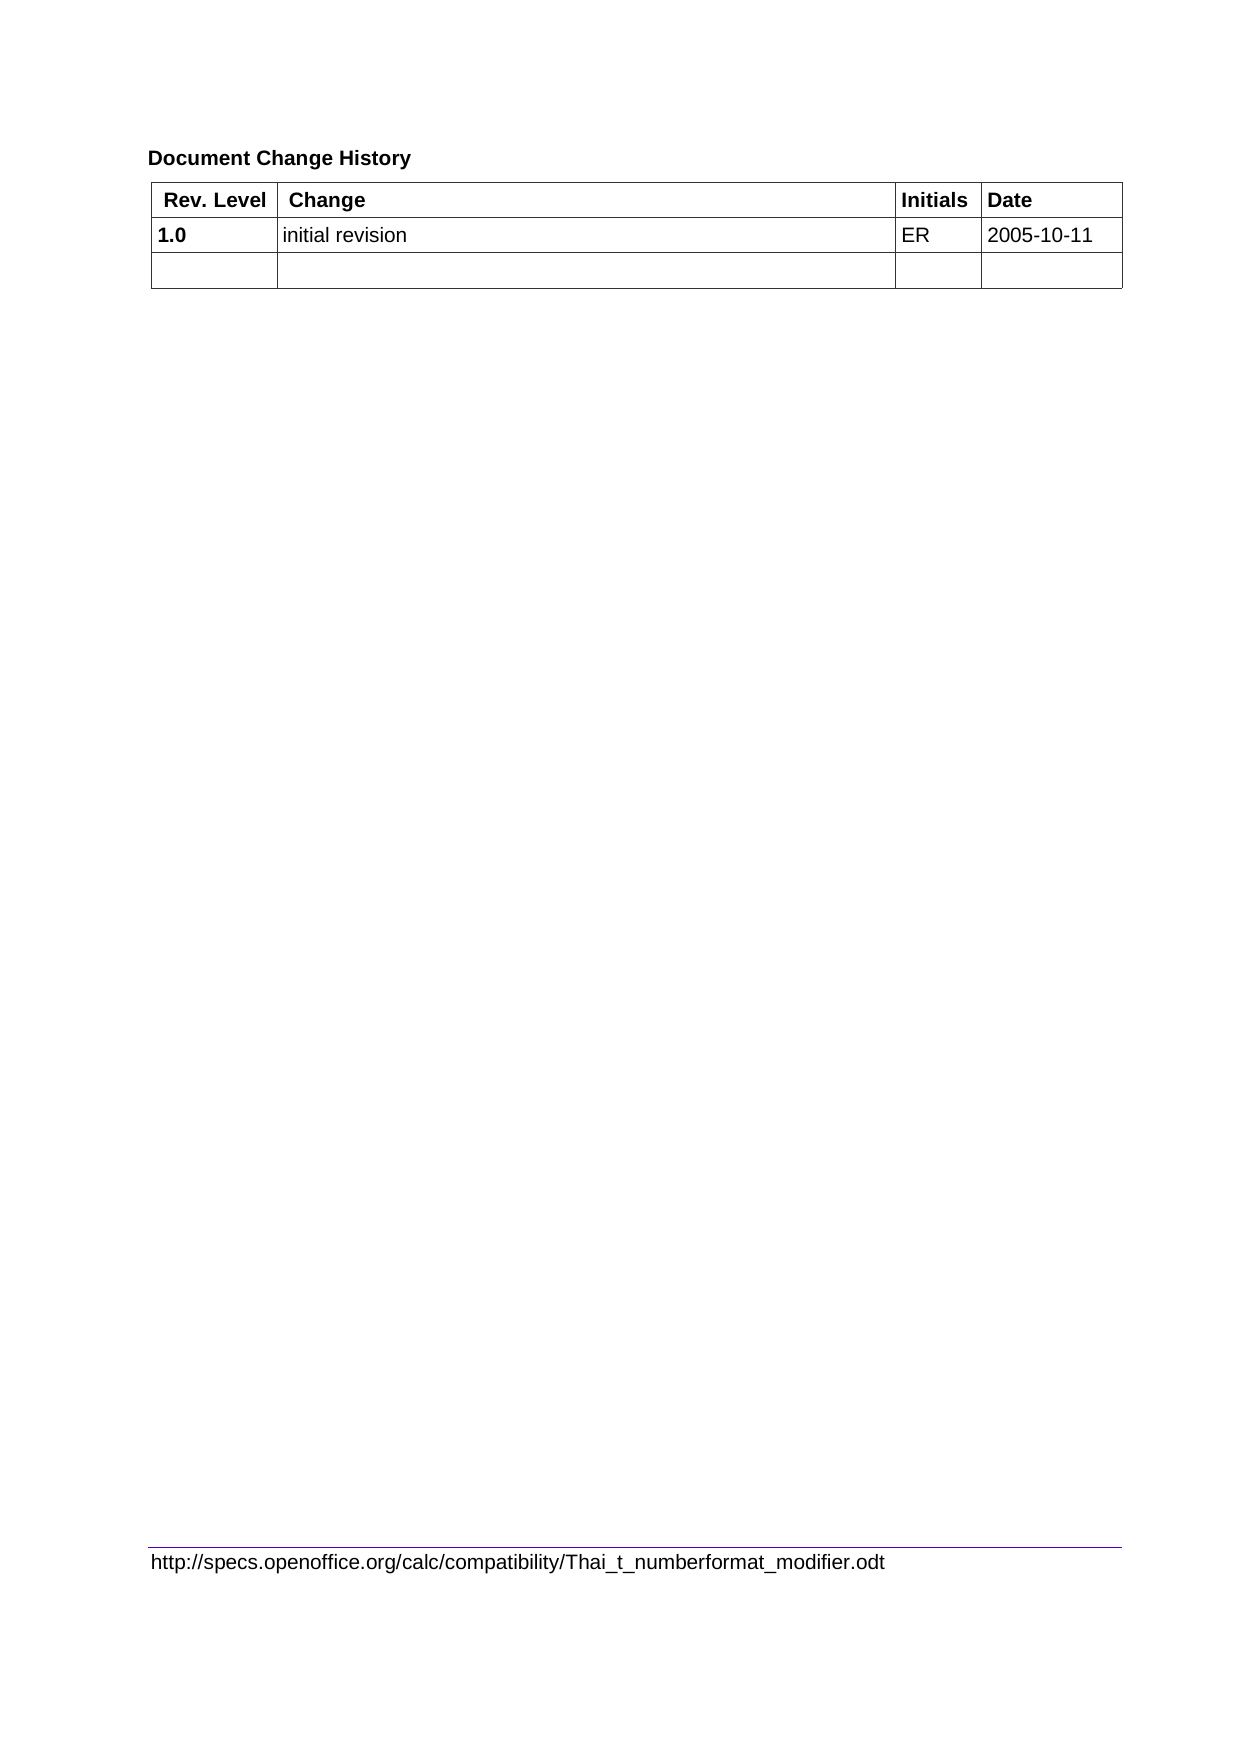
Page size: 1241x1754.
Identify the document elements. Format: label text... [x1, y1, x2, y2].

table_header Rev. Level [152, 183, 277, 217]
table_cell ER [896, 218, 981, 252]
table_cell [982, 253, 1122, 288]
table_header Date [982, 183, 1122, 217]
table_cell 1.0 [152, 218, 277, 252]
text Document Change History [148, 146, 1122, 170]
table_cell initial revision [278, 218, 895, 252]
table_header Change [278, 183, 895, 217]
table_cell [896, 253, 981, 288]
table_cell 2005-10-11 [982, 218, 1122, 252]
table_cell [152, 253, 277, 288]
table_cell [278, 253, 895, 288]
table_header Initials [896, 183, 981, 217]
